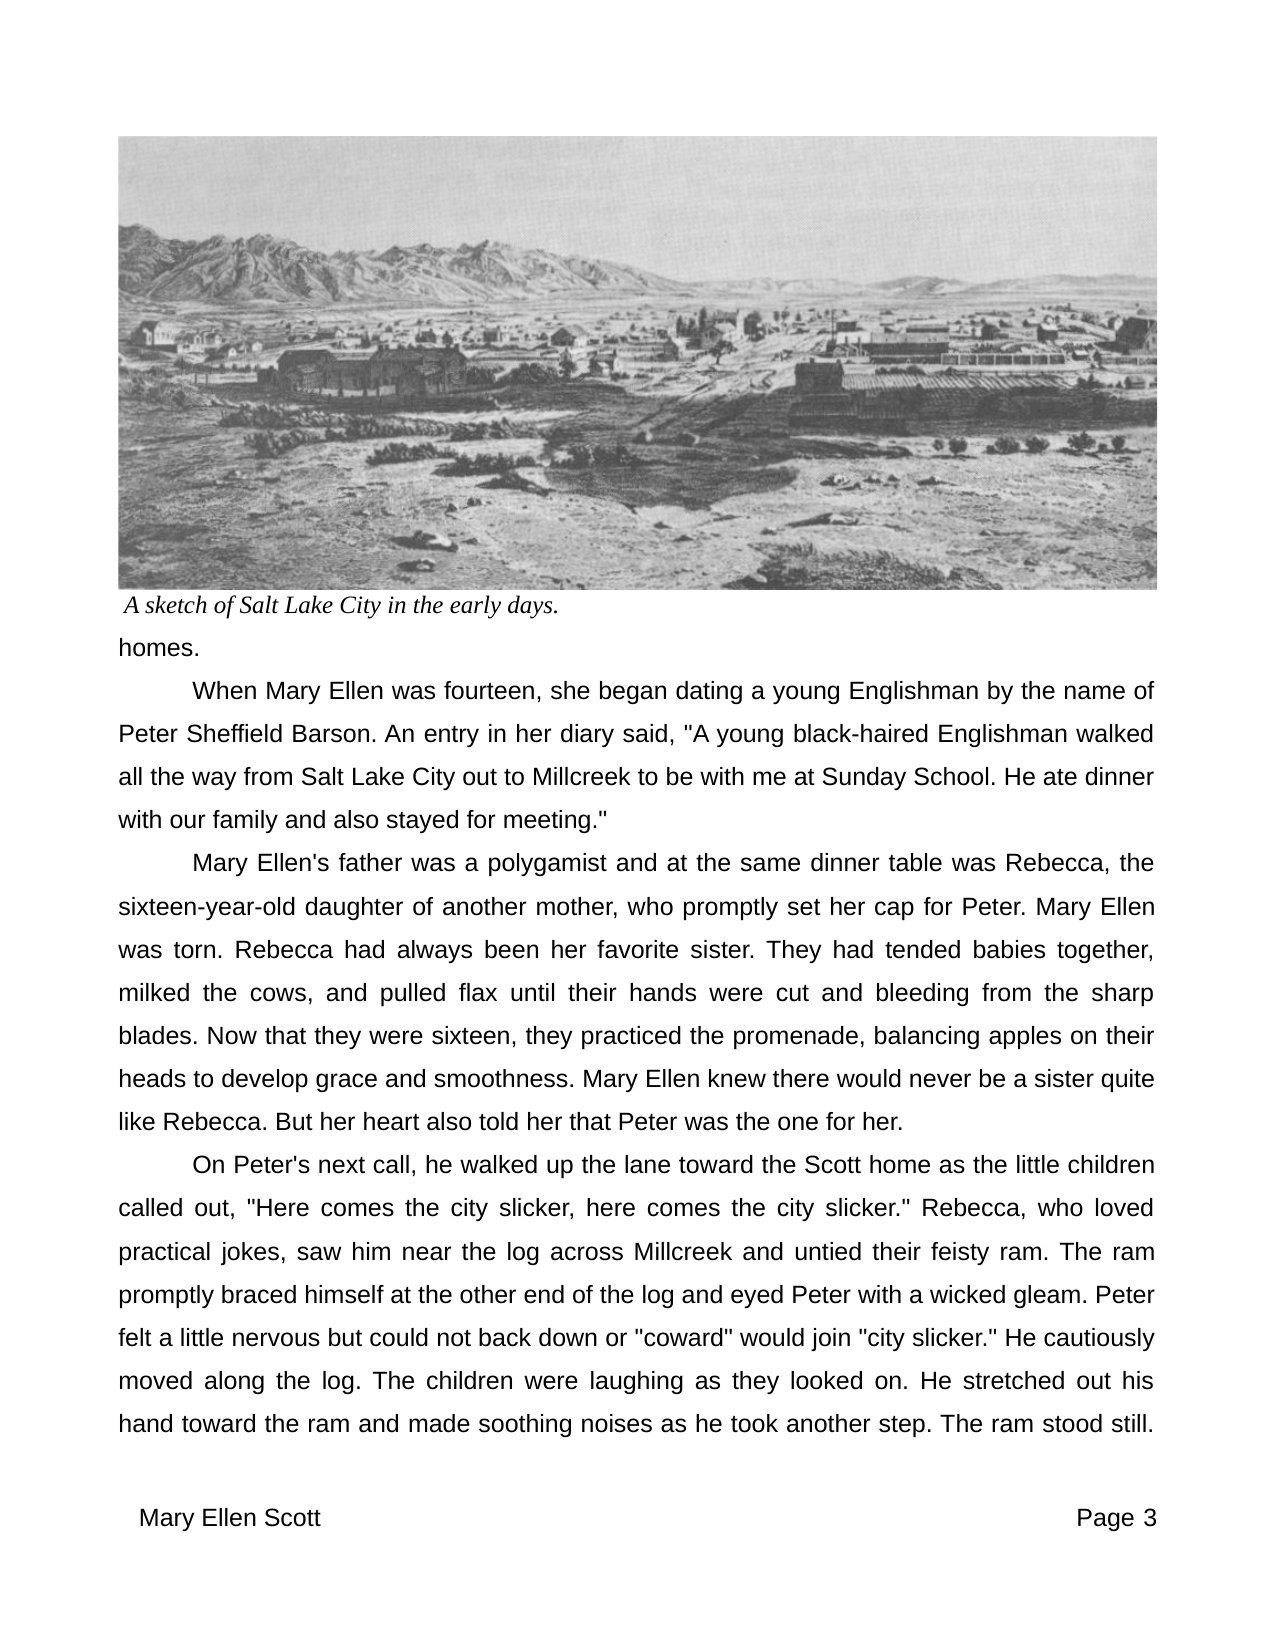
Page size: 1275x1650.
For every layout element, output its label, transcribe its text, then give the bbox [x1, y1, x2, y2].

picture [118, 136, 1158, 590]
text homes. [118, 618, 1157, 662]
text Mary Ellen's father was a polygamist and at the same dinner table was Rebecca, the sixteen-year-old daughter of another mother, who promptly set her cap for Peter. Mary Ellen was torn. Rebecca had always been her favorite sister. They had tended babies together, milked the cows, and pulled flax until their hands were cut and bleeding from the sharp blades. Now that they were sixteen, they practiced the promenade, balancing apples on their heads to develop grace and smoothness. Mary Ellen knew there would never be a sister quite like Rebecca. But her heart also told her that Peter was the one for her. [118, 848, 1157, 1136]
text A sketch of Salt Lake City in the early days. [118, 590, 1157, 618]
text On Peter's next call, he walked up the lane toward the Scott home as the little children called out, "Here comes the city slicker, here comes the city slicker." Rebecca, who loved practical jokes, saw him near the log across Millcreek and untied their feisty ram. The ram promptly braced himself at the other end of the log and eyed Peter with a wicked gleam. Peter felt a little nervous but could not back down or "coward" would join "city slicker." He cautiously moved along the log. The children were laughing as they looked on. He stretched out his hand toward the ram and made soothing noises as he took another step. The ram stood still. [118, 1150, 1157, 1438]
text When Mary Ellen was fourteen, she began dating a young Englishman by the name of Peter Sheffield Barson. An entry in her diary said, "A young black-haired Englishman walked all the way from Salt Lake City out to Millcreek to be with me at Sunday School. He ate dinner with our family and also stayed for meeting." [118, 676, 1157, 834]
